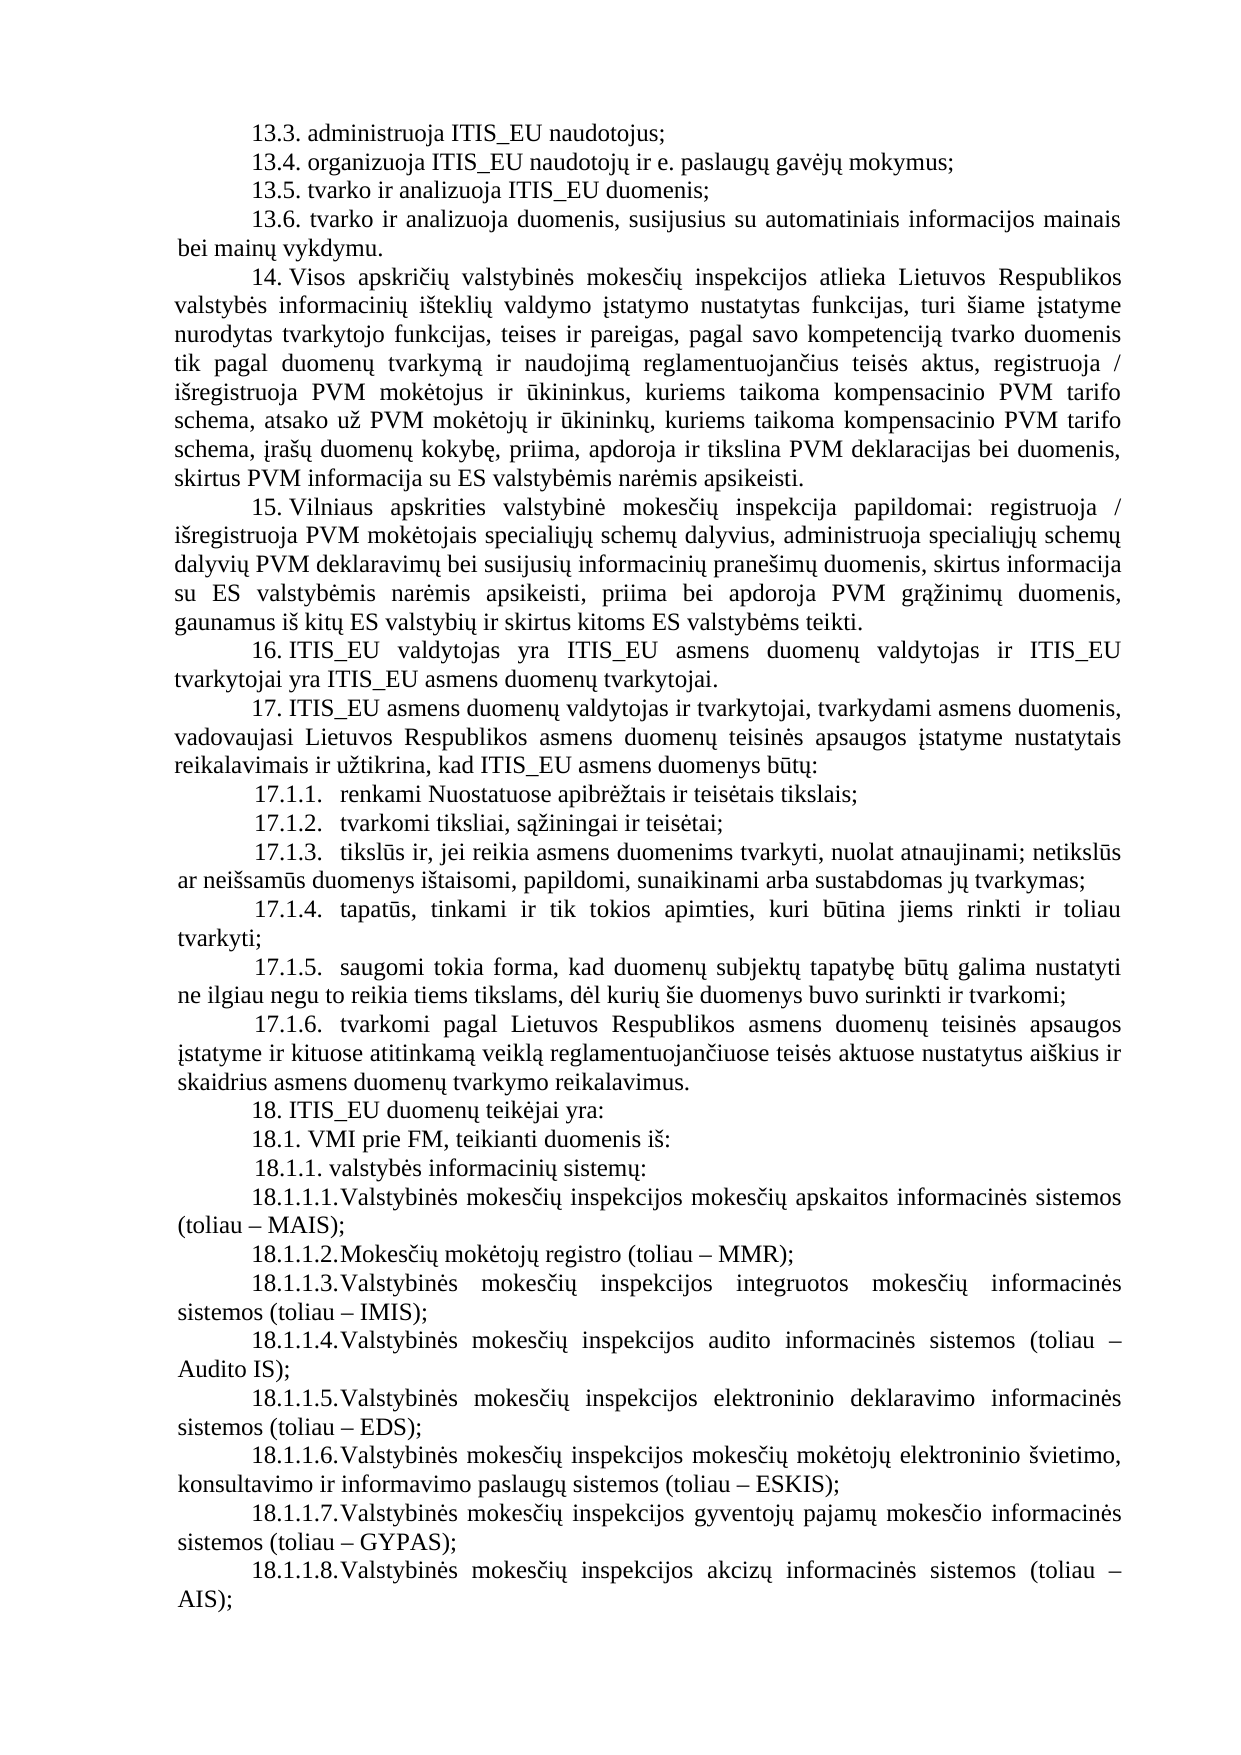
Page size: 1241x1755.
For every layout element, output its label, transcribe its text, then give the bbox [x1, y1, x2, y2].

text 17.1.4. tapatūs, tinkami ir tik tokios apimties, kuri būtina jiems rinkti ir toliau tvarkyti; [177, 894, 1122, 952]
text 17.1.3. tikslūs ir, jei reikia asmens duomenims tvarkyti, nuolat atnaujinami; netikslūs ar neišsamūs duomenys ištaisomi, papildomi, sunaikinami arba sustabdomas jų tvarkymas; [177, 837, 1122, 894]
text 15. Vilniaus apskrities valstybinė mokesčių inspekcija papildomai: registruoja / išregistruoja PVM mokėtojais specialiųjų schemų dalyvius, administruoja specialiųjų schemų dalyvių PVM deklaravimų bei susijusių informacinių pranešimų duomenis, skirtus informacija su ES valstybėmis narėmis apsikeisti, priima bei apdoroja PVM grąžinimų duomenis, gaunamus iš kitų ES valstybių ir skirtus kitoms ES valstybėms teikti. [174, 492, 1122, 636]
text 18.1.1.3. Valstybinės mokesčių inspekcijos integruotos mokesčių informacinės sistemos (toliau – IMIS); [177, 1268, 1122, 1326]
text 18.1.1.6. Valstybinės mokesčių inspekcijos mokesčių mokėtojų elektroninio švietimo, konsultavimo ir informavimo paslaugų sistemos (toliau – ESKIS); [177, 1441, 1122, 1498]
text 18.1.1. valstybės informacinių sistemų: [177, 1153, 1122, 1182]
text 14. Visos apskričių valstybinės mokesčių inspekcijos atlieka Lietuvos Respublikos valstybės informacinių išteklių valdymo įstatymo nustatytas funkcijas, turi šiame įstatyme nurodytas tvarkytojo funkcijas, teises ir pareigas, pagal savo kompetenciją tvarko duomenis tik pagal duomenų tvarkymą ir naudojimą reglamentuojančius teisės aktus, registruoja / išregistruoja PVM mokėtojus ir ūkininkus, kuriems taikoma kompensacinio PVM tarifo schema, atsako už PVM mokėtojų ir ūkininkų, kuriems taikoma kompensacinio PVM tarifo schema, įrašų duomenų kokybę, priima, apdoroja ir tikslina PVM deklaracijas bei duomenis, skirtus PVM informacija su ES valstybėmis narėmis apsikeisti. [174, 262, 1122, 492]
text 13.5. tvarko ir analizuoja ITIS_EU duomenis; [177, 176, 1122, 204]
text 18. ITIS_EU duomenų teikėjai yra: [174, 1096, 1122, 1124]
text 17.1.5. saugomi tokia forma, kad duomenų subjektų tapatybę būtų galima nustatyti ne ilgiau negu to reikia tiems tikslams, dėl kurių šie duomenys buvo surinkti ir tvarkomi; [177, 952, 1122, 1009]
text 13.6. tvarko ir analizuoja duomenis, susijusius su automatiniais informacijos mainais bei mainų vykdymu. [177, 204, 1122, 262]
text 18.1.1.4. Valstybinės mokesčių inspekcijos audito informacinės sistemos (toliau – Audito IS); [177, 1326, 1122, 1383]
text 16. ITIS_EU valdytojas yra ITIS_EU asmens duomenų valdytojas ir ITIS_EU tvarkytojai yra ITIS_EU asmens duomenų tvarkytojai. [174, 636, 1122, 693]
text 13.3. administruoja ITIS_EU naudotojus; [174, 118, 1122, 147]
text 17.1.6. tvarkomi pagal Lietuvos Respublikos asmens duomenų teisinės apsaugos įstatyme ir kituose atitinkamą veiklą reglamentuojančiuose teisės aktuose nustatytus aiškius ir skaidrius asmens duomenų tvarkymo reikalavimus. [177, 1009, 1122, 1096]
text 17.1.2. tvarkomi tiksliai, sąžiningai ir teisėtai; [177, 808, 1122, 837]
text 18.1.1.5. Valstybinės mokesčių inspekcijos elektroninio deklaravimo informacinės sistemos (toliau – EDS); [177, 1383, 1122, 1441]
text 18.1.1.8. Valstybinės mokesčių inspekcijos akcizų informacinės sistemos (toliau – AIS); [177, 1556, 1122, 1613]
text 13.4. organizuoja ITIS_EU naudotojų ir e. paslaugų gavėjų mokymus; [177, 147, 1122, 176]
text 17.1.1. renkami Nuostatuose apibrėžtais ir teisėtais tikslais; [177, 779, 1122, 808]
text 17. ITIS_EU asmens duomenų valdytojas ir tvarkytojai, tvarkydami asmens duomenis, vadovaujasi Lietuvos Respublikos asmens duomenų teisinės apsaugos įstatyme nustatytais reikalavimais ir užtikrina, kad ITIS_EU asmens duomenys būtų: [174, 693, 1122, 779]
text 18.1.1.7. Valstybinės mokesčių inspekcijos gyventojų pajamų mokesčio informacinės sistemos (toliau – GYPAS); [177, 1498, 1122, 1556]
text 18.1. VMI prie FM, teikianti duomenis iš: [177, 1124, 1122, 1153]
text 18.1.1.1. Valstybinės mokesčių inspekcijos mokesčių apskaitos informacinės sistemos (toliau – MAIS); [177, 1182, 1122, 1239]
text 18.1.1.2. Mokesčių mokėtojų registro (toliau – MMR); [177, 1239, 1122, 1268]
